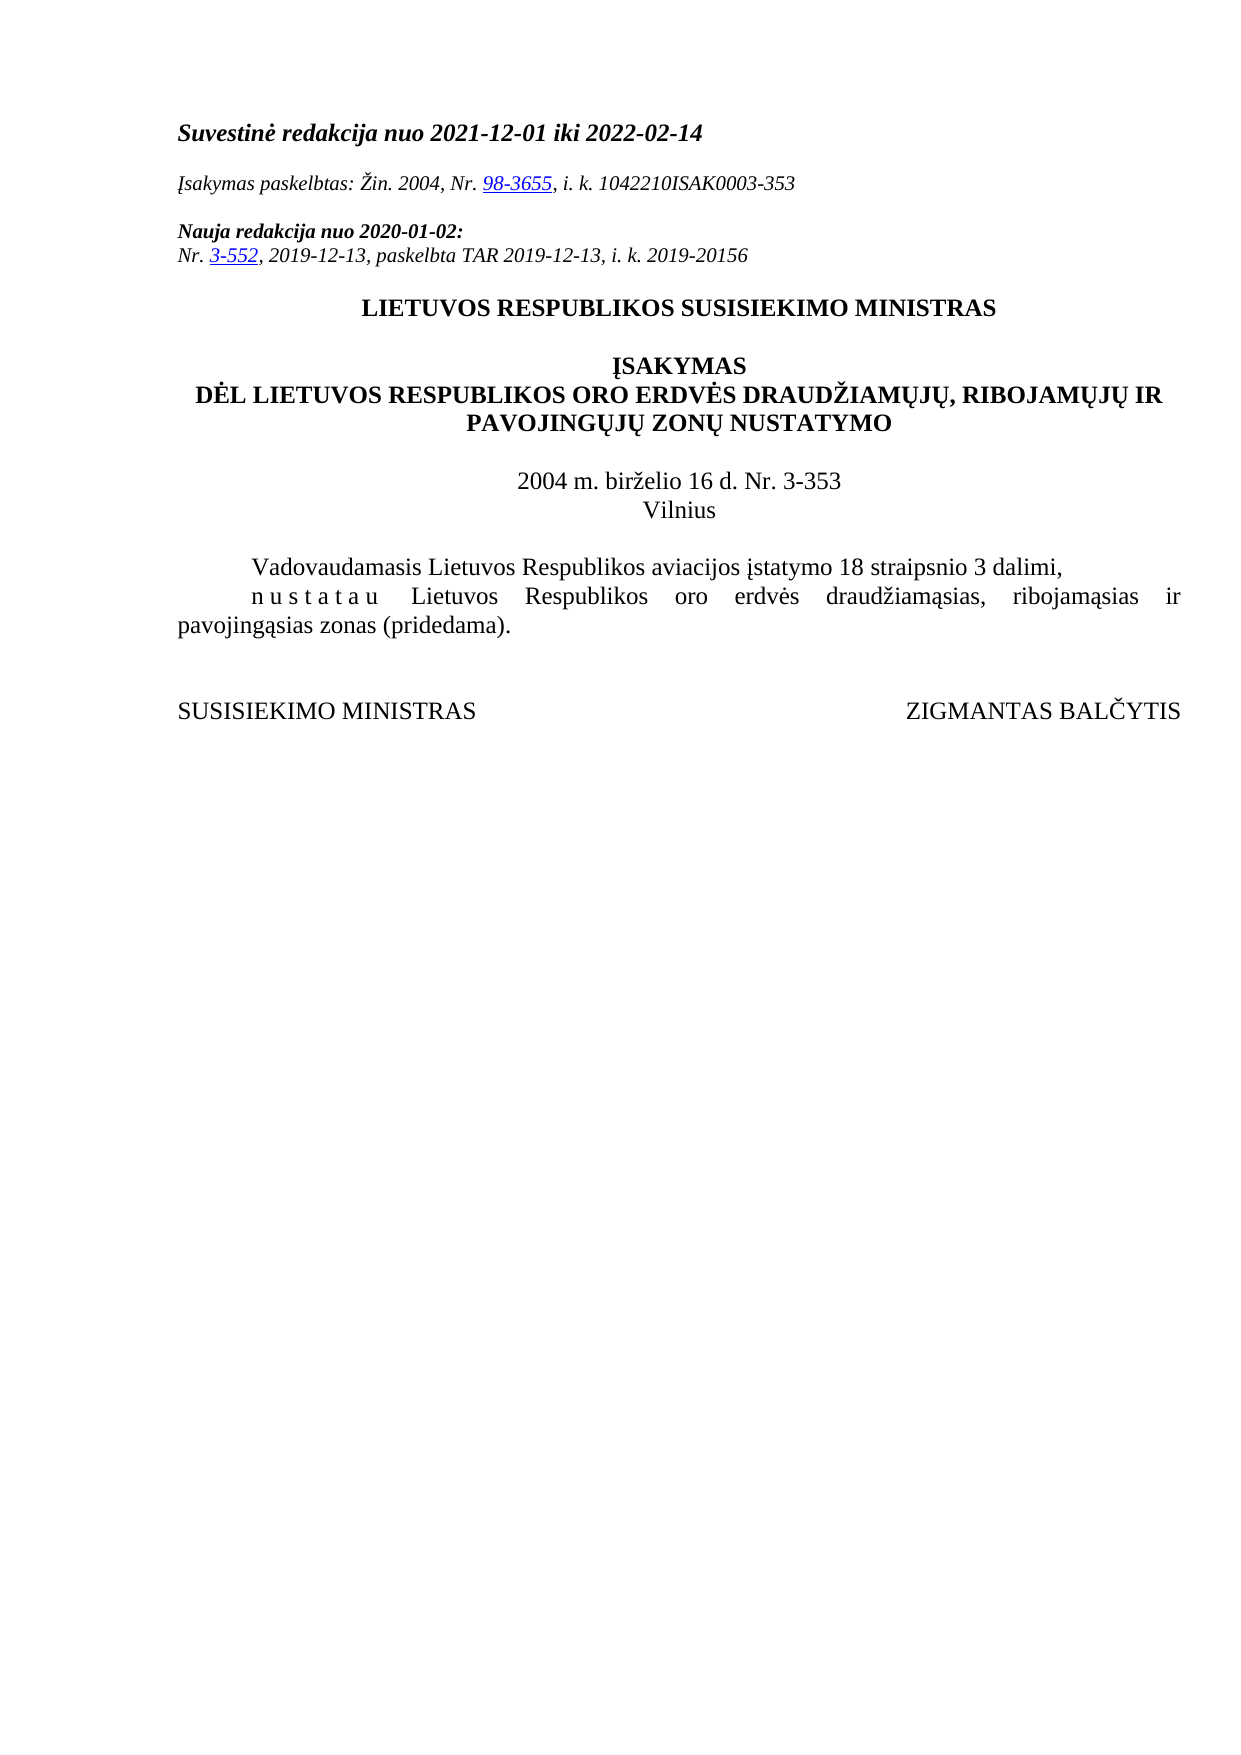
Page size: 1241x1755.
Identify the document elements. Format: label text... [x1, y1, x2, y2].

text Suvestinė redakcija nuo 2021-12-01 iki 2022-02-14 [177, 118, 1181, 147]
text Nr. 3-552, 2019-12-13, paskelbta TAR 2019-12-13, i. k. 2019-20156 [177, 243, 1181, 267]
text DĖL LIETUVOS RESPUBLIKOS ORO ERDVĖS DRAUDŽIAMŲJŲ, RIBOJAMŲJŲ IR PAVOJINGŲJŲ ZONŲ NUSTATYMO [177, 380, 1181, 437]
text Nauja redakcija nuo 2020-01-02: [177, 219, 1181, 243]
text Vadovaudamasis Lietuvos Respublikos aviacijos įstatymo 18 straipsnio 3 dalimi, [177, 552, 1181, 581]
text LIETUVOS RESPUBLIKOS SUSISIEKIMO MINISTRAS [177, 293, 1181, 322]
text nustatau Lietuvos Respublikos oro erdvės draudžiamąsias, ribojamąsias ir pavojingąsias zonas (pridedama). [177, 581, 1181, 638]
text Susisiekimo ministras Zigmantas Balčytis [177, 696, 1181, 725]
text Įsakymas paskelbtas: Žin. 2004, Nr. 98-3655, i. k. 1042210ISAK0003-353 [177, 171, 1181, 195]
text 2004 m. birželio 16 d. Nr. 3-353 [177, 466, 1181, 495]
text Vilnius [177, 495, 1181, 523]
text ĮSAKYMAS [177, 351, 1181, 380]
